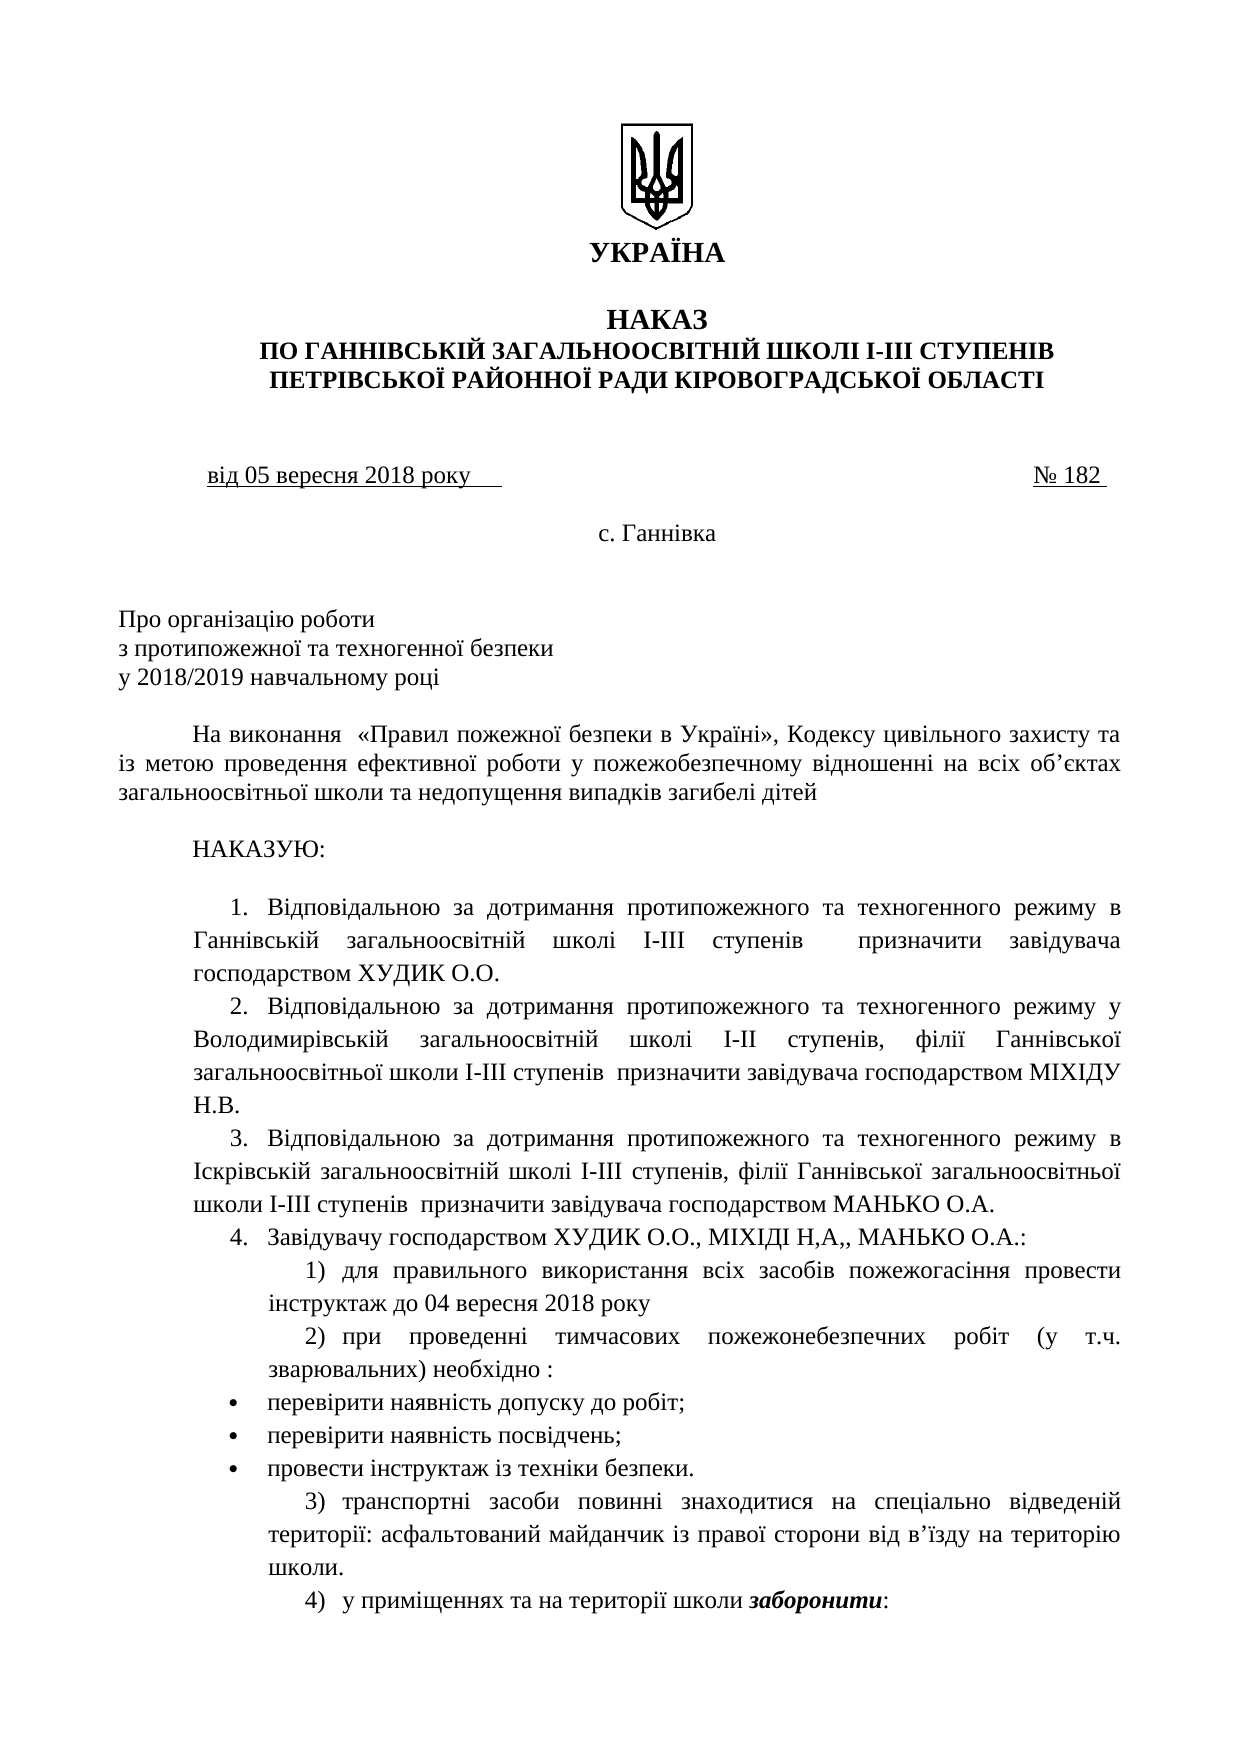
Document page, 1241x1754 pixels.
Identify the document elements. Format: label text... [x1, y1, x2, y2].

text від 05 вересня 2018 року № 182 [118, 461, 1122, 489]
list Завідувачу господарством ХУДИК О.О., МІХІДІ Н,А,, МАНЬКО О.А.: [156, 1222, 1122, 1251]
text у 2018/2019 навчальному році [118, 662, 1122, 691]
list для правильного використання всіх засобів пожежогасіння провести інструктаж до 04 вересня 2018 року [231, 1255, 1122, 1317]
list Відповідальною за дотримання протипожежного та техногенного режиму у Володимирівській загальноосвітній школі І-ІІ ступенів, філії Ганнівської загальноосвітньої школи І-ІІІ ступенів призначити завідувача господарством МІХІДУ Н.В. [156, 991, 1122, 1119]
list транспортні засоби повинні знаходитися на спеціально відведеній території: асфальтований майданчик із правої сторони від в’їзду на територію школи. [231, 1486, 1122, 1581]
list у приміщеннях та на території школи заборонити: [231, 1585, 1122, 1614]
text НАКАЗ [118, 302, 1122, 336]
list при проведенні тимчасових пожежонебезпечних робіт (у т.ч. зварювальних) необхідно : [231, 1321, 1122, 1383]
text з протипожежної та техногенної безпеки [118, 633, 1122, 662]
text НАКАЗУЮ: [118, 834, 1122, 863]
text Про організацію роботи [118, 604, 1122, 633]
list перевірити наявність допуску до робіт; [156, 1387, 1122, 1416]
text ПЕТРІВСЬКОЇ РАЙОННОЇ РАДИ КІРОВОГРАДСЬКОЇ ОБЛАСТІ [118, 365, 1122, 393]
list Відповідальною за дотримання протипожежного та техногенного режиму в Іскрівській загальноосвітній школі І-ІІІ ступенів, філії Ганнівської загальноосвітньої школи І-ІІІ ступенів призначити завідувача господарством МАНЬКО О.А. [156, 1123, 1122, 1218]
list перевірити наявність посвідчень; [156, 1420, 1122, 1449]
text УКРАЇНА [118, 235, 1122, 269]
text с. Ганнівка [118, 518, 1122, 547]
text ПО ГАННІВСЬКІЙ ЗАГАЛЬНООСВІТНІЙ ШКОЛІ І-ІІІ СТУПЕНІВ [118, 336, 1122, 365]
list провести інструктаж із техніки безпеки. [156, 1453, 1122, 1482]
text На виконання «Правил пожежної безпеки в Україні», Кодексу цивільного захисту та із метою проведення ефективної роботи у пожежобезпечному відношенні на всіх об’єктах загальноосвітньої школи та недопущення випадків загибелі дітей [118, 719, 1122, 806]
list Відповідальною за дотримання протипожежного та техногенного режиму в Ганнівській загальноосвітній школі І-ІІІ ступенів призначити завідувача господарством ХУДИК О.О. [156, 892, 1122, 987]
